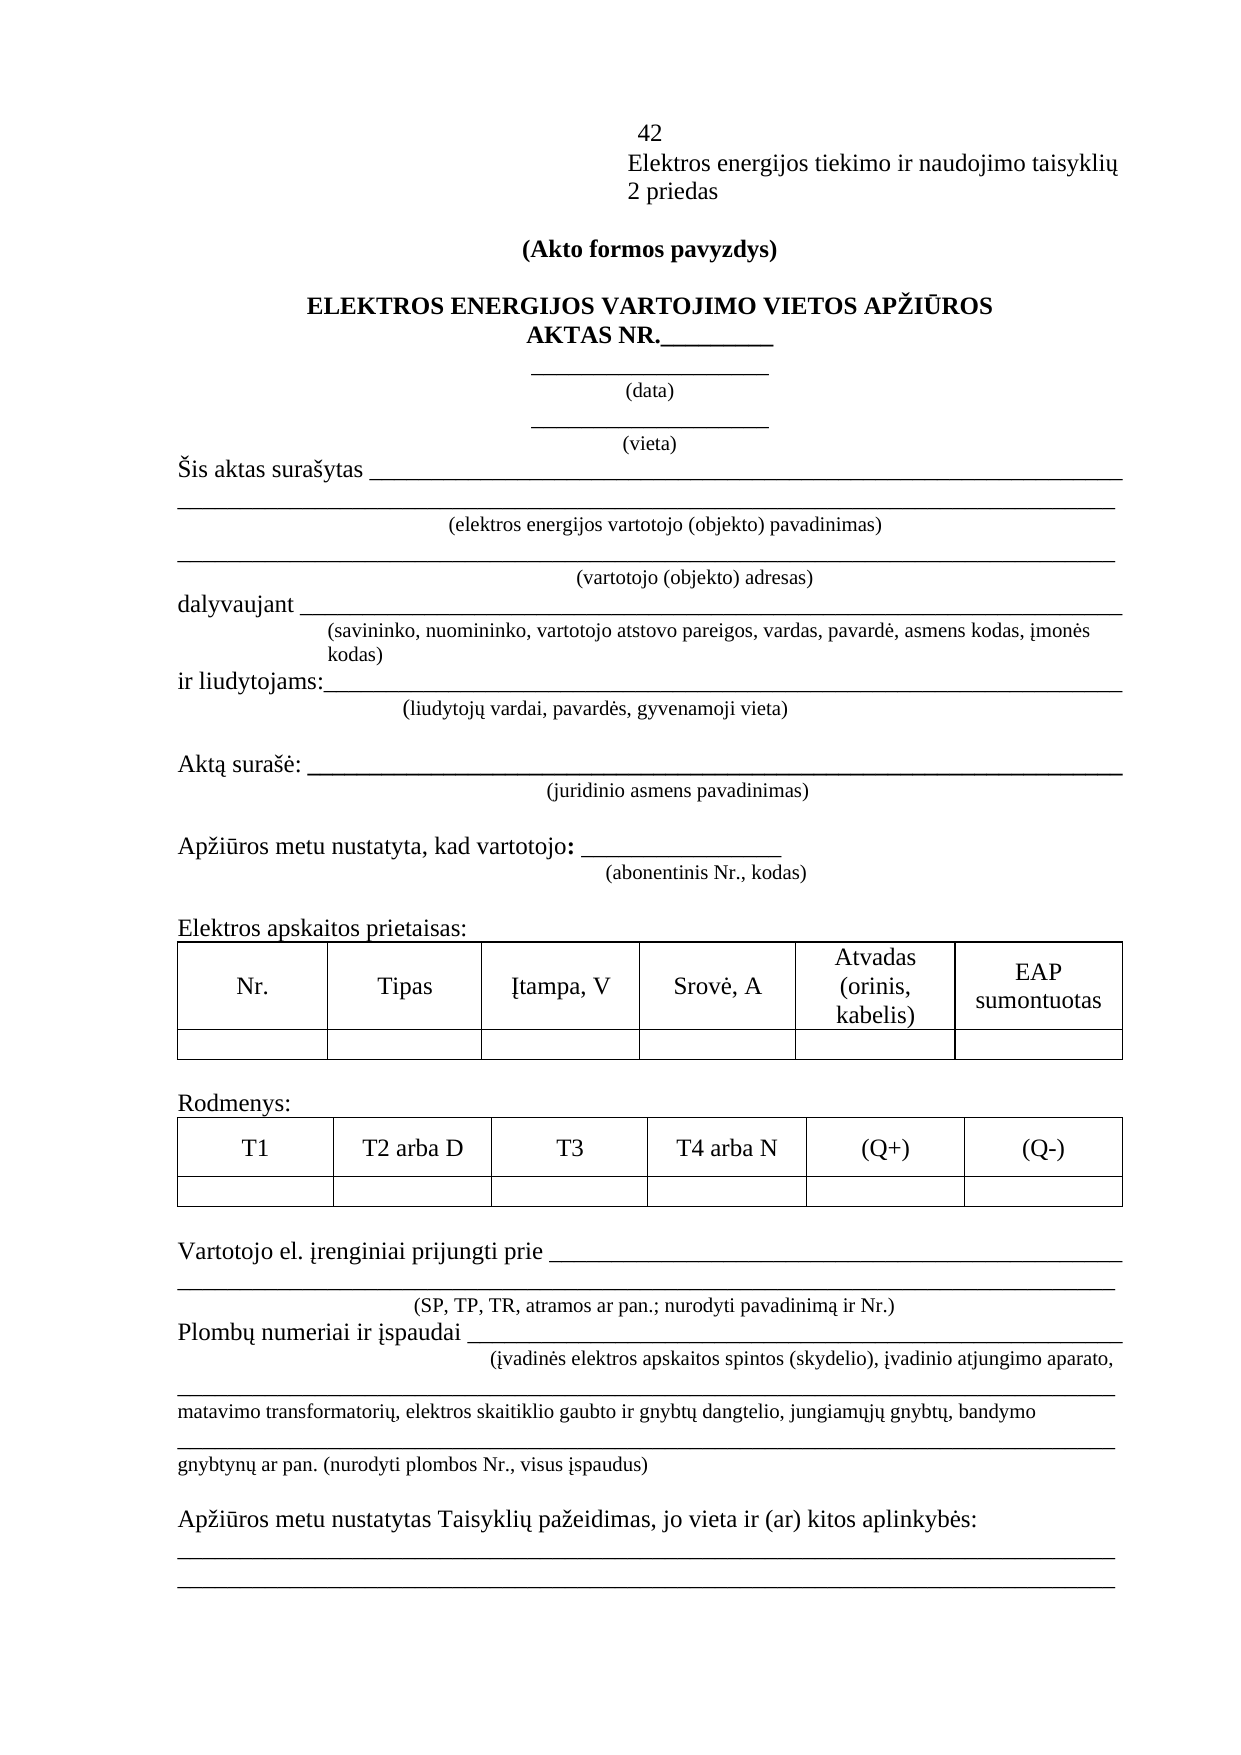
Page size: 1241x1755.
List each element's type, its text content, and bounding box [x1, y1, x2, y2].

text (vartotojo (objekto) adresas) [177, 565, 1122, 589]
table_header Tipas [328, 943, 481, 1029]
table_header T3 [492, 1118, 647, 1176]
text 2 priedas [552, 176, 1122, 205]
text Vartotojo el. įrenginiai prijungti prie [177, 1236, 1122, 1264]
text (savininko, nuomininko, vartotojo atstovo pareigos, vardas, pavardė, asmens kodas, įmonės kodas) [327, 618, 1122, 666]
table_cell [482, 1030, 639, 1058]
table_header (Q+) [807, 1118, 964, 1176]
table_cell [334, 1177, 491, 1206]
table_cell [956, 1030, 1122, 1058]
table_cell [796, 1030, 954, 1058]
text (juridinio asmens pavadinimas) [177, 778, 1122, 802]
text ELEKTROS ENERGIJOS VARTOJIMO VIETOS APŽIŪROS [177, 291, 1122, 320]
text AKTAS NR._________ [177, 320, 1122, 349]
text matavimo transformatorių, elektros skaitiklio gaubto ir gnybtų dangtelio, jungiamųjų gnybtų, bandymo [177, 1399, 1122, 1423]
text Rodmenys: [177, 1088, 1122, 1117]
text ___________________________________________________________________________ [177, 1533, 1122, 1562]
table_cell [648, 1177, 806, 1206]
text ___________________________________________________________________________ [177, 483, 1122, 512]
table_cell [178, 1177, 333, 1206]
table_header Srovė, A [640, 943, 795, 1029]
text Elektros apskaitos prietaisas: [177, 913, 1122, 941]
text ___________________________________________________________________________ [177, 1423, 1122, 1452]
text (elektros energijos vartotojo (objekto) pavadinimas) [177, 512, 1122, 536]
text (liudytojų vardai, pavardės, gyvenamoji vieta) [327, 694, 1122, 721]
table_cell [807, 1177, 964, 1206]
table_cell [640, 1030, 795, 1058]
text Aktą surašė: [177, 749, 1122, 778]
text (SP, TP, TR, atramos ar pan.; nurodyti pavadinimą ir Nr.) [177, 1293, 1122, 1317]
table_header Įtampa, V [482, 943, 639, 1029]
text ir liudytojams: [177, 666, 1122, 694]
text Apžiūros metu nustatytas Taisyklių pažeidimas, jo vieta ir (ar) kitos aplinkybės: [177, 1504, 1122, 1533]
table_header T1 [178, 1118, 333, 1176]
text ___________________________________________________________________________ [177, 1370, 1122, 1399]
table_header (Q-) [965, 1118, 1122, 1176]
text (įvadinės elektros apskaitos spintos (skydelio), įvadinio atjungimo aparato, [490, 1346, 1122, 1370]
text ___________________ [177, 402, 1122, 430]
text gnybtynų ar pan. (nurodyti plombos Nr., visus įspaudus) [177, 1452, 1122, 1476]
text (Akto formos pavyzdys) [177, 234, 1122, 263]
text Elektros energijos tiekimo ir naudojimo taisyklių [627, 148, 1122, 176]
table_cell [178, 1030, 327, 1058]
table_cell [492, 1177, 647, 1206]
text Plombų numeriai ir įspaudai [177, 1317, 1122, 1346]
text (vieta) [177, 430, 1122, 454]
text Apžiūros metu nustatyta, kad vartotojo: ________________ [177, 831, 1122, 860]
table_header Atvadas (orinis, kabelis) [796, 943, 954, 1029]
text ___________________________________________________________________________ [177, 1264, 1122, 1293]
text ___________________________________________________________________________ [177, 536, 1122, 565]
table_header T4 arba N [648, 1118, 806, 1176]
text (abonentinis Nr., kodas) [177, 860, 1122, 884]
text ___________________________________________________________________________ [177, 1562, 1122, 1591]
text (data) [177, 378, 1122, 402]
text dalyvaujant [177, 589, 1122, 618]
text ___________________ [177, 349, 1122, 378]
table_cell [328, 1030, 481, 1058]
text Šis aktas surašytas [177, 454, 1122, 483]
table_header T2 arba D [334, 1118, 491, 1176]
table_header EAP sumontuotas [956, 943, 1122, 1029]
table_header Nr. [178, 943, 327, 1029]
table_cell [965, 1177, 1122, 1206]
